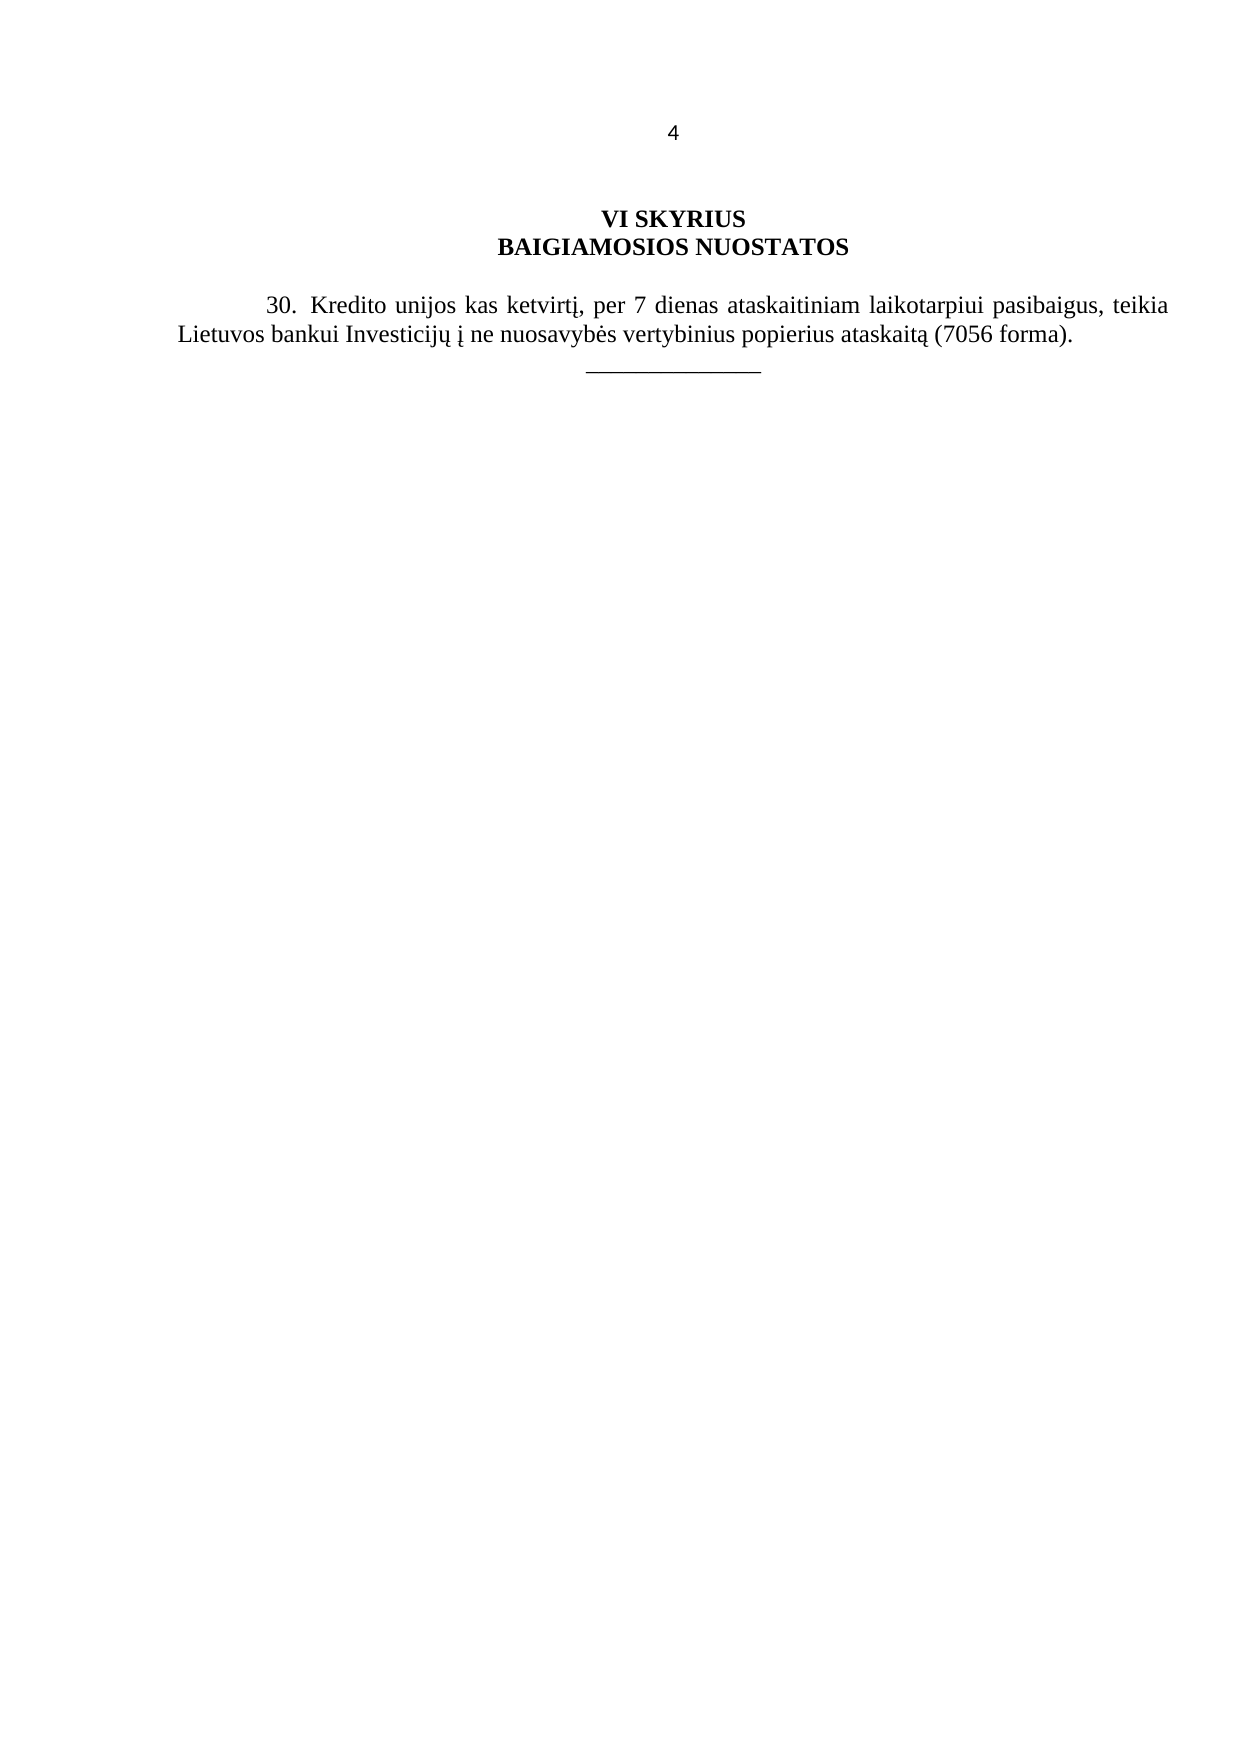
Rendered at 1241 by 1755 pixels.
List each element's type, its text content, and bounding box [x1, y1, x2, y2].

text ______________ [177, 347, 1169, 376]
text 30. Kredito unijos kas ketvirtį, per 7 dienas ataskaitiniam laikotarpiui pasibaigus, teikia Lietuvos bankui Investicijų į ne nuosavybės vertybinius popierius ataskaitą (7056 forma). [177, 290, 1169, 347]
text BAIGIAMOSIOS NUOSTATOS [177, 232, 1169, 261]
text VI SKYRIUS [177, 204, 1169, 232]
